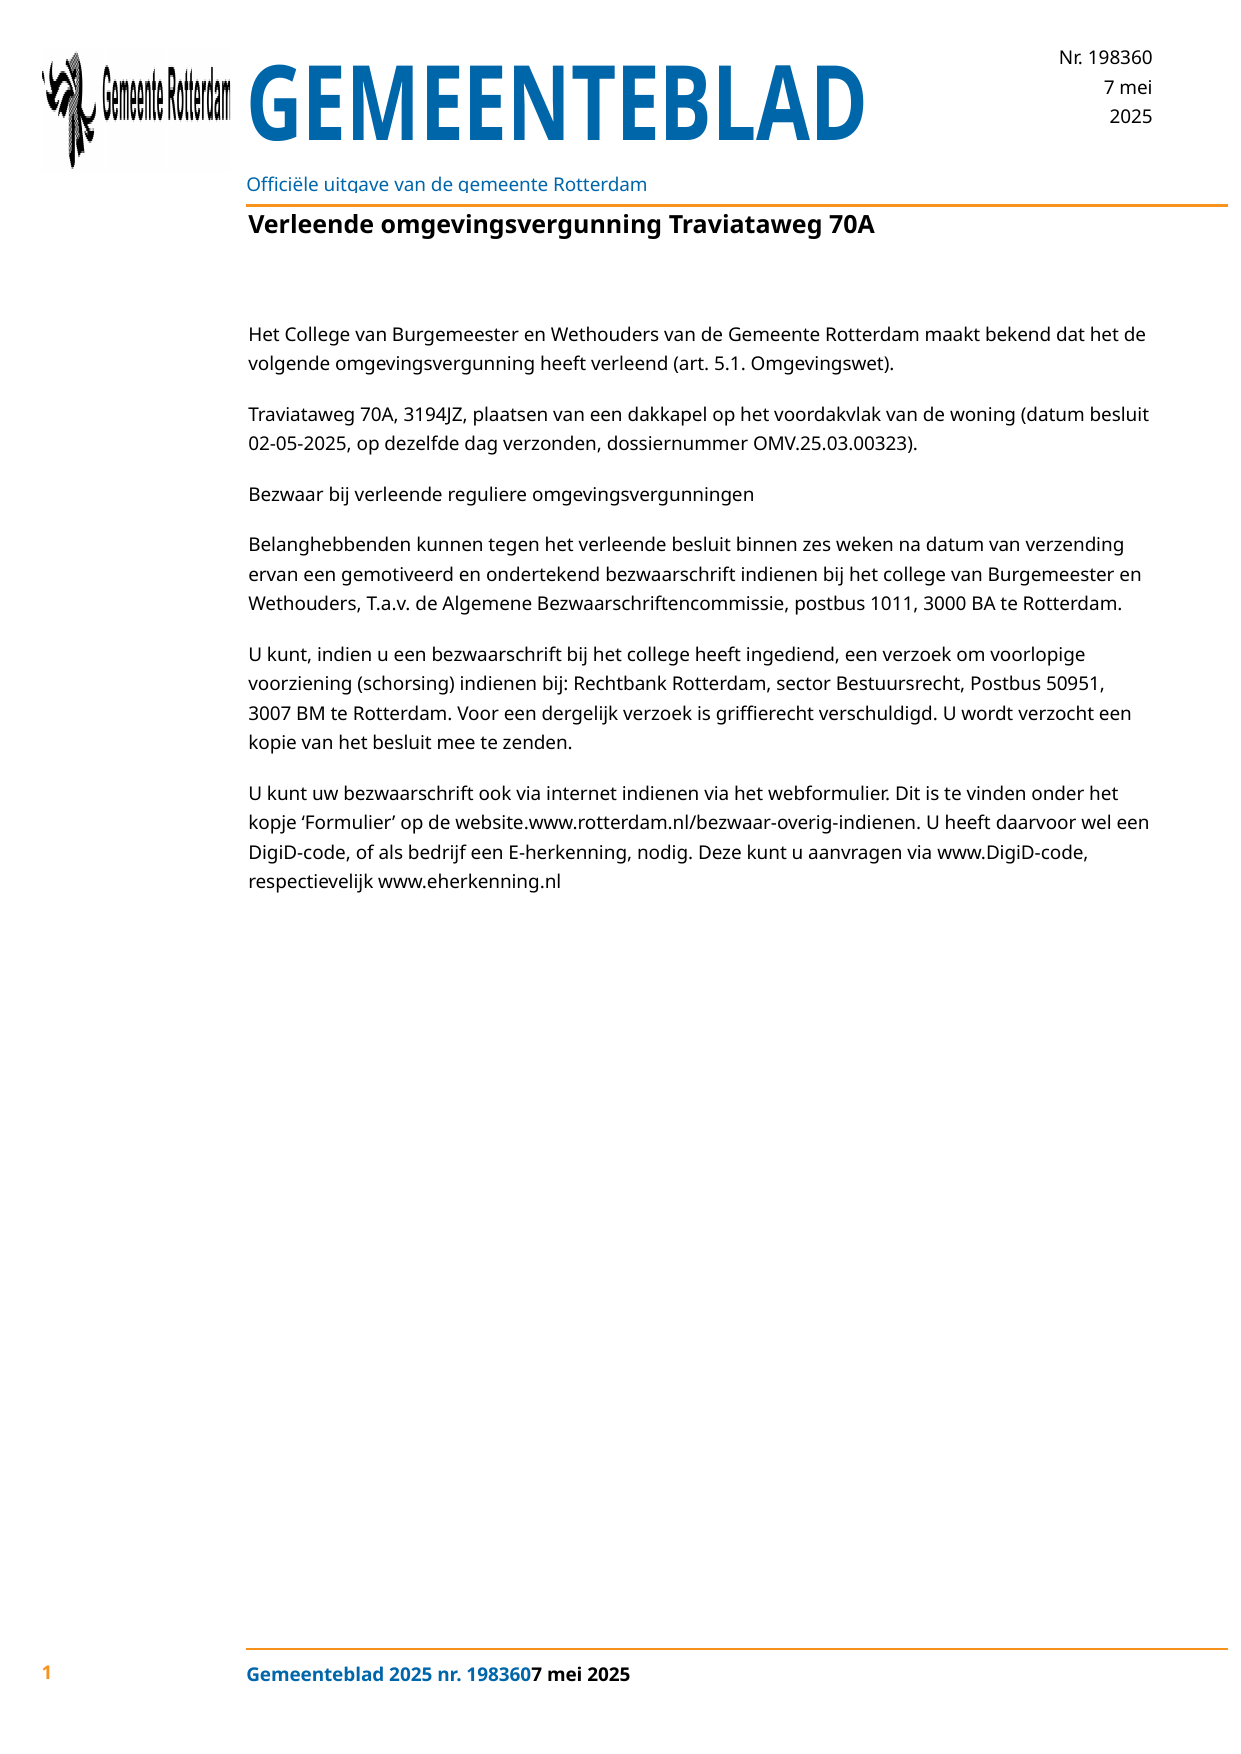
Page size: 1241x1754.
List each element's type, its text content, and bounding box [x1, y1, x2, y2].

text Het College van Burgemeester en Wethouders van de Gemeente Rotterdam maakt bekend dat het de volgende omgevingsvergunning heeft verleend (art. 5.1. Omgevingswet). [248, 321, 1152, 376]
text U kunt, indien u een bezwaarschrift bij het college heeft ingediend, een verzoek om voorlopige voorziening (schorsing) indienen bij: Rechtbank Rotterdam, sector Bestuursrecht, Postbus 50951, 3007 BM te Rotterdam. Voor een dergelijk verzoek is griffierecht verschuldigd. U wordt verzocht een kopie van het besluit mee te zenden. [248, 641, 1152, 755]
text Verleende omgevingsvergunning Traviataweg 70A [248, 207, 1152, 241]
text Belanghebbenden kunnen tegen het verleende besluit binnen zes weken na datum van verzending ervan een gemotiveerd en ondertekend bezwaarschrift indienen bij het college van Burgemeester en Wethouders, T.a.v. de Algemene Bezwaarschriftencommissie, postbus 1011, 3000 BA te Rotterdam. [248, 531, 1152, 616]
text Traviataweg 70A, 3194JZ, plaatsen van een dakkapel op het voordakvlak van de woning (datum besluit 02-05-2025, op dezelfde dag verzonden, dossiernummer OMV.25.03.00323). [248, 401, 1152, 456]
text U kunt uw bezwaarschrift ook via internet indienen via het webformulier. Dit is te vinden onder het kopje ‘Formulier’ op de website.www.rotterdam.nl/bezwaar-overig-indienen. U heeft daarvoor wel een DigiD-code, of als bedrijf een E-herkenning, nodig. Deze kunt u aanvragen via www.DigiD-code, respectievelijk www.eherkenning.nl [248, 780, 1152, 894]
text Bezwaar bij verleende reguliere omgevingsvergunningen [248, 481, 1152, 506]
picture [41, 47, 231, 172]
